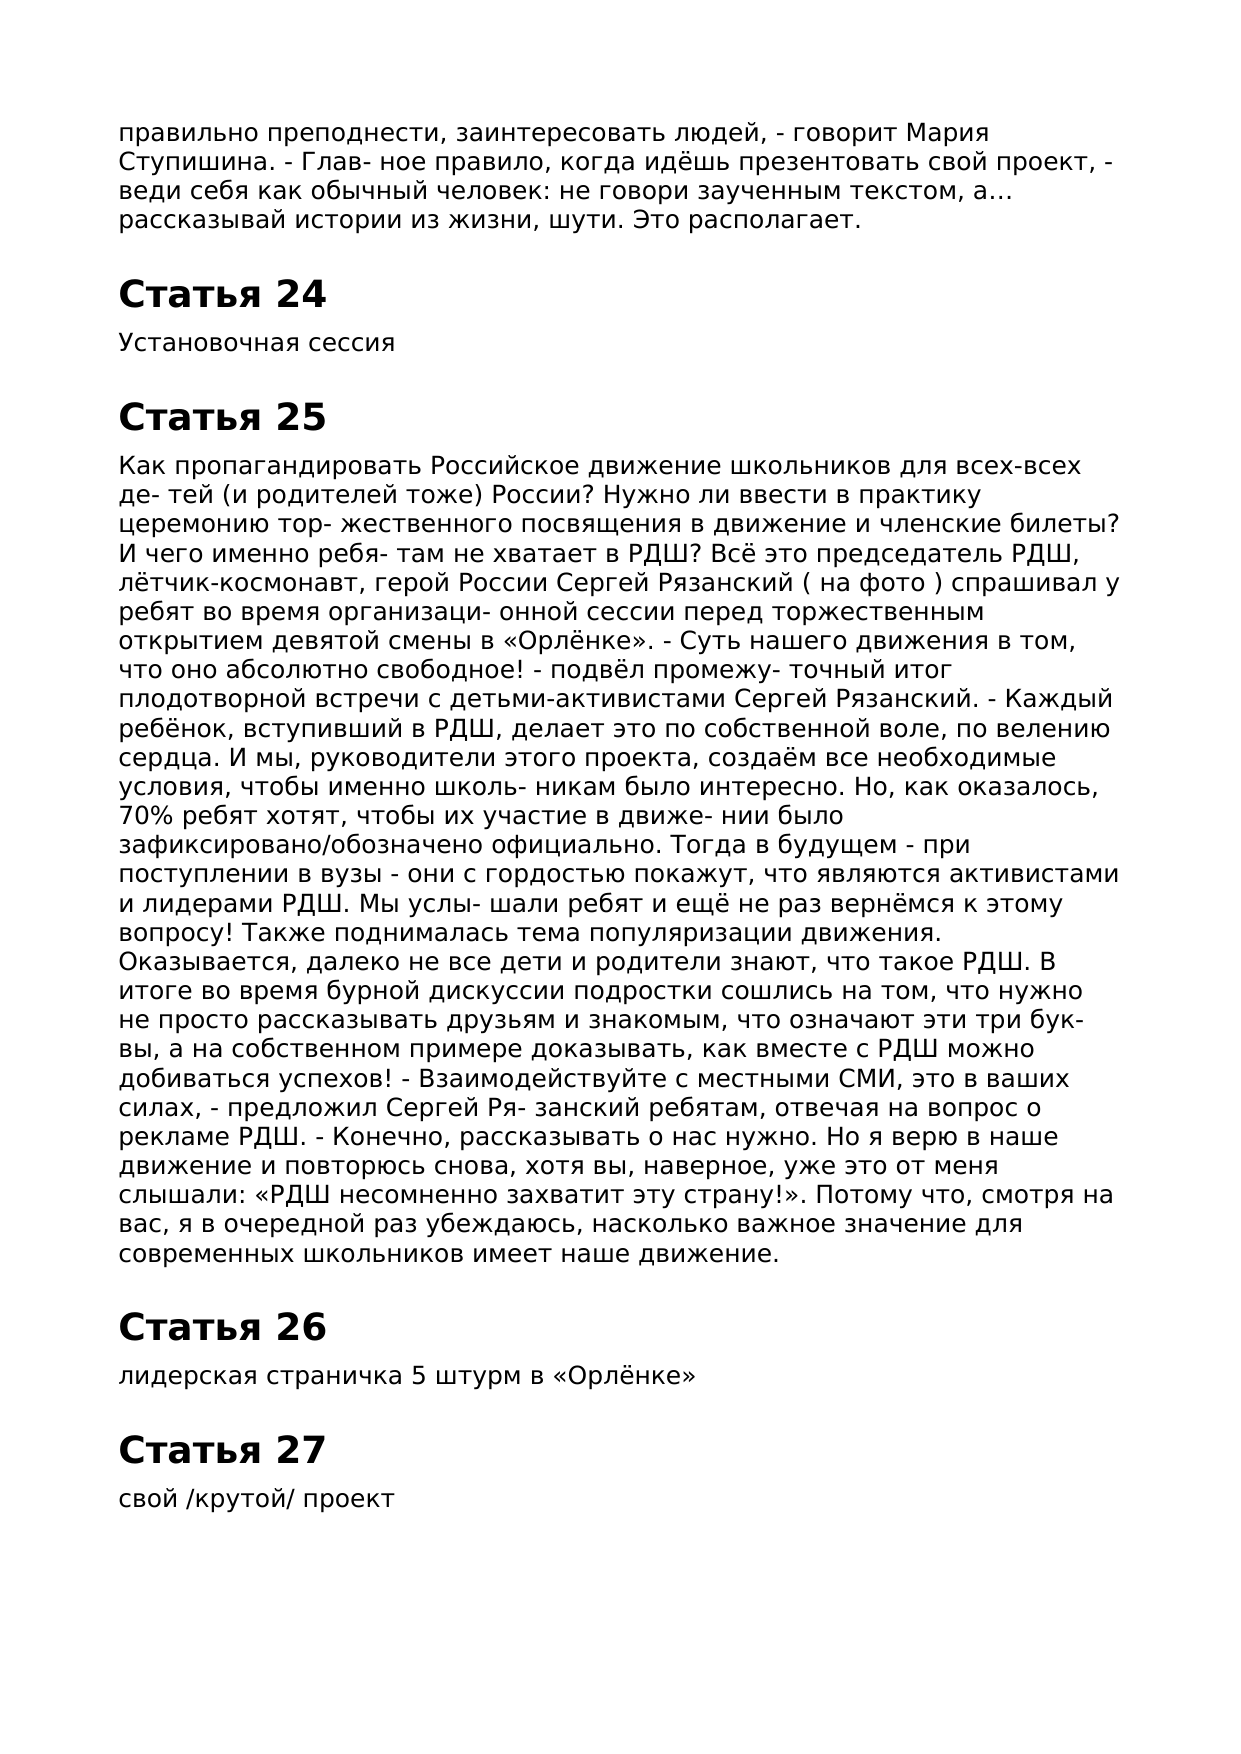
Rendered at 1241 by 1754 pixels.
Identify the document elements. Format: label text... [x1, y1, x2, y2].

text Установочная сессия [118, 328, 1122, 358]
subtitle Статья 25 [118, 395, 1122, 439]
subtitle Статья 27 [118, 1428, 1122, 1472]
text Как пропагандировать Российское движение школьников для всех-всех де- тей (и родителей тоже) России? Нужно ли ввести в практику церемонию тор- жественного посвящения в движение и членские билеты? И чего именно ребя- там не хватает в РДШ? Всё это председатель РДШ, лётчик-космонавт, герой России Сергей Рязанский ( на фото ) спрашивал у ребят во время организаци- онной сессии перед торжественным открытием девятой смены в «Орлёнке». - Суть нашего движения в том, что оно абсолютно свободное! - подвёл промежу- точный итог плодотворной встречи с детьми-активистами Сергей Рязанский. - Каждый ребёнок, вступивший в РДШ, делает это по собственной воле, по велению сердца. И мы, руководители этого проекта, создаём все необходимые условия, чтобы именно школь- никам было интересно. Но, как оказалось, 70% ребят хотят, чтобы их участие в движе- нии было зафиксировано/обозначено официально. Тогда в будущем - при поступлении в вузы - они с гордостью покажут, что являются активистами и лидерами РДШ. Мы услы- шали ребят и ещё не раз вернёмся к этому вопросу! Также поднималась тема популяризации движения. Оказывается, далеко не все дети и родители знают, что такое РДШ. В итоге во время бурной дискуссии подростки сошлись на том, что нужно не просто рассказывать друзьям и знакомым, что означают эти три бук- вы, а на собственном примере доказывать, как вместе с РДШ можно добиваться успехов! - Взаимодействуйте с местными СМИ, это в ваших силах, - предложил Сергей Ря- занский ребятам, отвечая на вопрос о рекламе РДШ. - Конечно, рассказывать о нас нужно. Но я верю в наше движение и повторюсь снова, хотя вы, наверное, уже это от меня слышали: «РДШ несомненно захватит эту страну!». Потому что, смотря на вас, я в очередной раз убеждаюсь, насколько важное значение для современных школьников имеет наше движение. [118, 451, 1122, 1268]
subtitle Статья 24 [118, 272, 1122, 316]
text правильно преподнести, заинтересовать людей, - говорит Мария Ступишина. - Глав- ное правило, когда идёшь презентовать свой проект, - веди себя как обычный человек: не говори заученным текстом, а… рассказывай истории из жизни, шути. Это располагает. [118, 118, 1122, 235]
text свой /крутой/ проект [118, 1484, 1122, 1513]
text лидерская страничка 5 штурм в «Орлёнке» [118, 1362, 1122, 1391]
subtitle Статья 26 [118, 1305, 1122, 1349]
